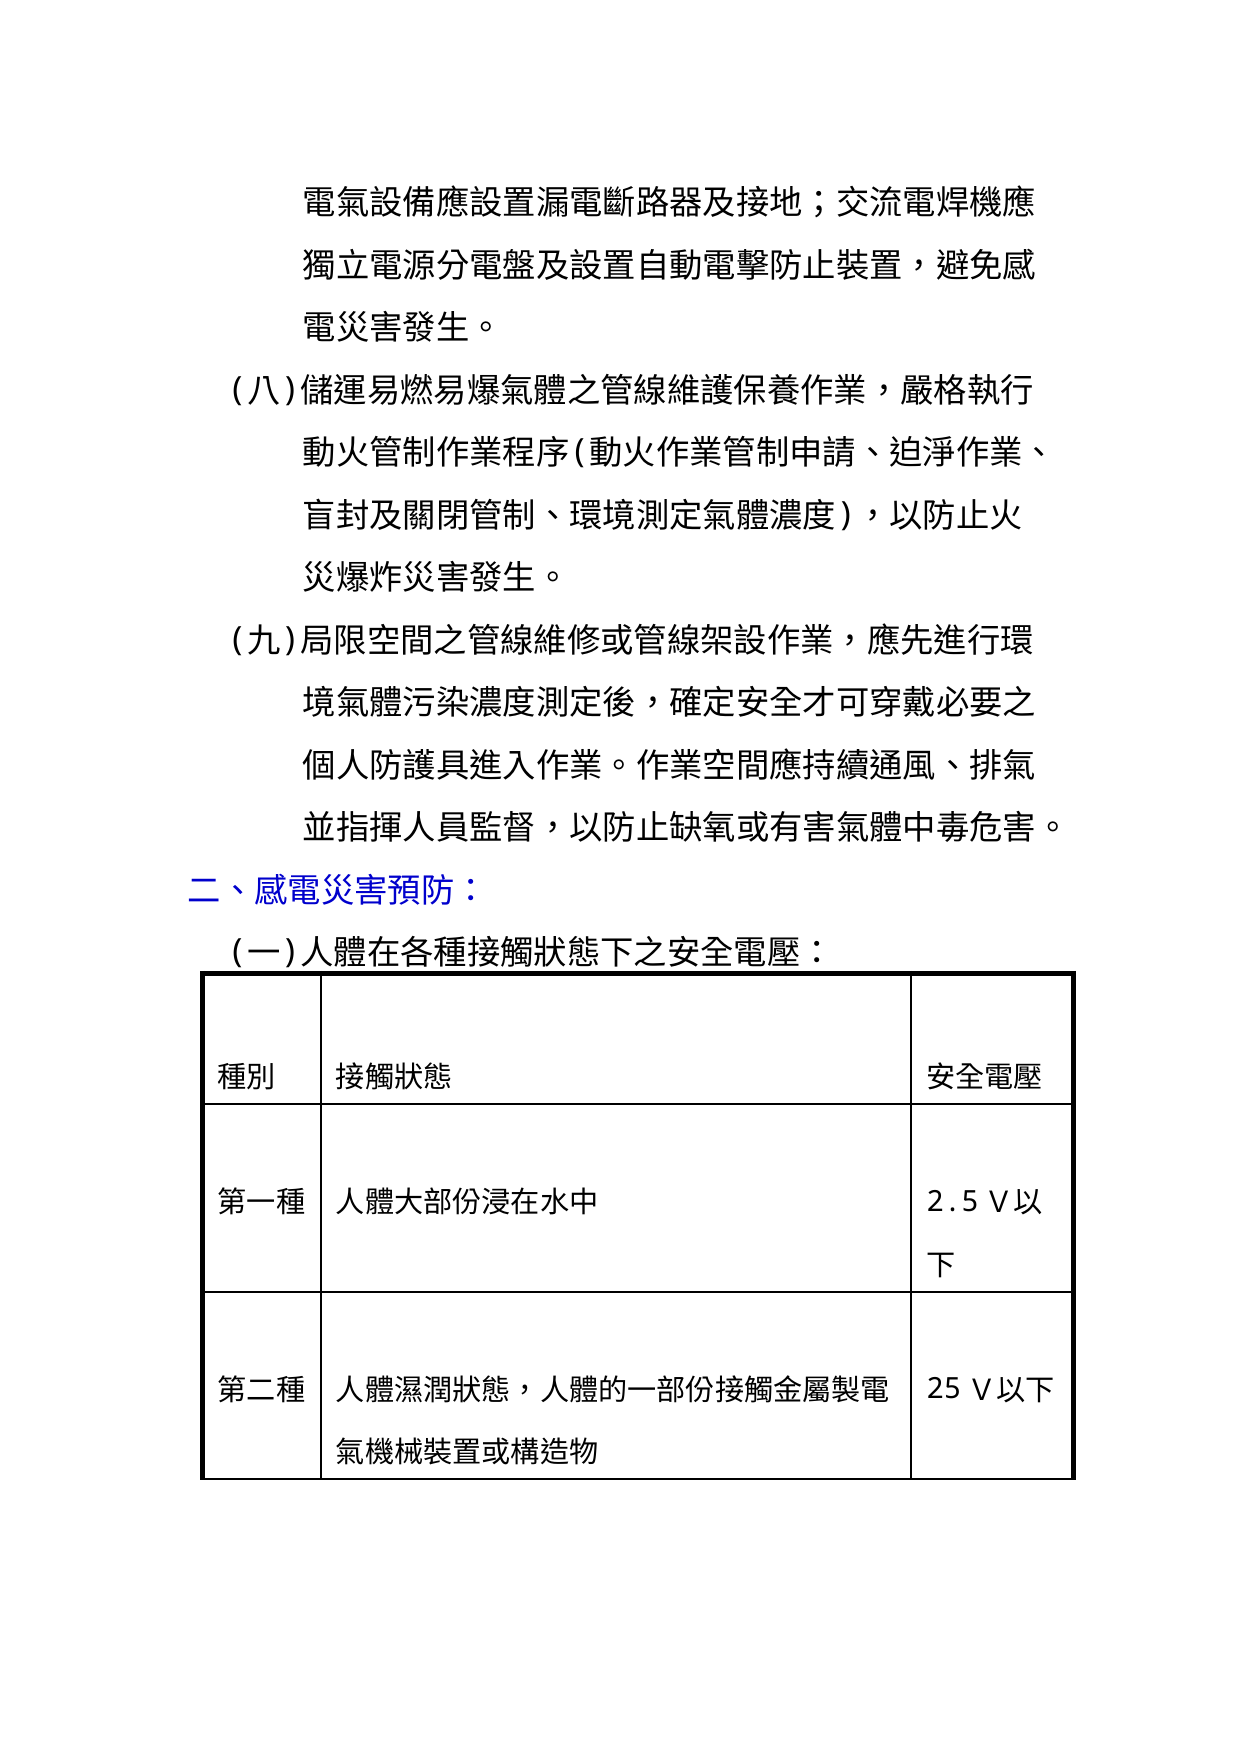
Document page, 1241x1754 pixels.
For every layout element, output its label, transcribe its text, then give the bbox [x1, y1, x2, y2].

table_header 安全電壓 [912, 976, 1071, 1103]
table_header 種別 [205, 976, 320, 1103]
text (八)儲運易燃易爆氣體之管線維護保養作業，嚴格執行動火管制作業程序(動火作業管制申請、迫淨作業、盲封及關閉管制、環境測定氣體濃度)，以防止火災爆炸災害發生。 [227, 346, 1053, 596]
text (一)人體在各種接觸狀態下之安全電壓： [227, 908, 1053, 971]
text 二、感電災害預防： [187, 846, 1053, 908]
text 電氣設備應設置漏電斷路器及接地；交流電焊機應獨立電源分電盤及設置自動電擊防止裝置，避免感電災害發生。 [227, 158, 1053, 346]
table_cell 2.5Ｖ以下 [912, 1105, 1071, 1291]
text (九)局限空間之管線維修或管線架設作業，應先進行環境氣體污染濃度測定後，確定安全才可穿戴必要之個人防護具進入作業。作業空間應持續通風、排氣並指揮人員監督，以防止缺氧或有害氣體中毒危害。 [227, 596, 1053, 846]
table_cell 人體大部份浸在水中 [322, 1105, 910, 1291]
table_cell 第二種 [205, 1293, 320, 1478]
table_header 接觸狀態 [322, 976, 910, 1103]
table_cell 25Ｖ以下 [912, 1293, 1071, 1478]
table_cell 第一種 [205, 1105, 320, 1291]
table_cell 人體濕潤狀態，人體的一部份接觸金屬製電氣機械裝置或構造物 [322, 1293, 910, 1478]
